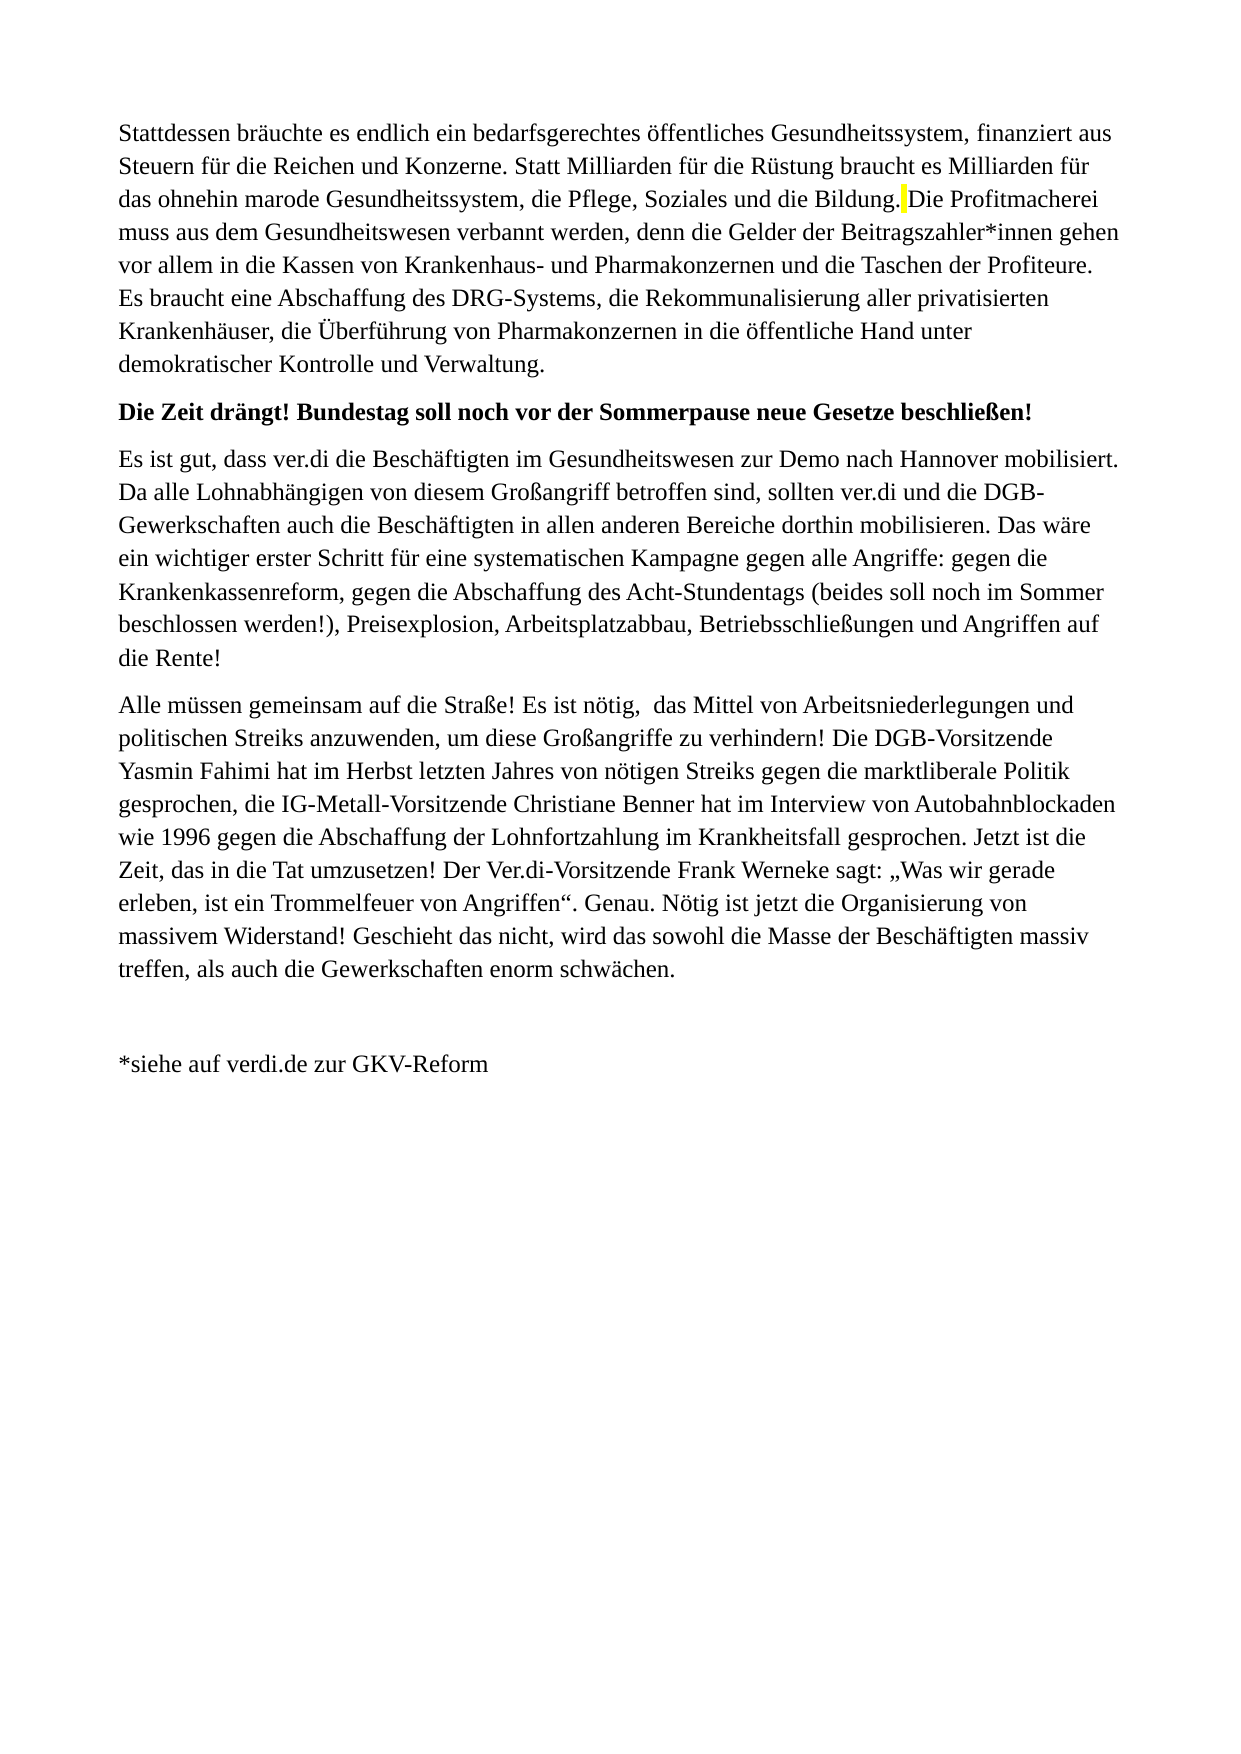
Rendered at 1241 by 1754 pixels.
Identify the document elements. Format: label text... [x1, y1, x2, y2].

text Alle müssen gemeinsam auf die Straße! Es ist nötig, das Mittel von Arbeitsniederlegungen und politischen Streiks anzuwenden, um diese Großangriffe zu verhindern! Die DGB-Vorsitzende Yasmin Fahimi hat im Herbst letzten Jahres von nötigen Streiks gegen die marktliberale Politik gesprochen, die IG-Metall-Vorsitzende Christiane Benner hat im Interview von Autobahnblockaden wie 1996 gegen die Abschaffung der Lohnfortzahlung im Krankheitsfall gesprochen. Jetzt ist die Zeit, das in die Tat umzusetzen! Der Ver.di-Vorsitzende Frank Werneke sagt: „Was wir gerade erleben, ist ein Trommelfeuer von Angriffen“. Genau. Nötig ist jetzt die Organisierung von massivem Widerstand! Geschieht das nicht, wird das sowohl die Masse der Beschäftigten massiv treffen, als auch die Gewerkschaften enorm schwächen. [118, 690, 1122, 983]
text Die Zeit drängt! Bundestag soll noch vor der Sommerpause neue Gesetze beschließen! [118, 397, 1122, 426]
text Es ist gut, dass ver.di die Beschäftigten im Gesundheitswesen zur Demo nach Hannover mobilisiert. Da alle Lohnabhängigen von diesem Großangriff betroffen sind, sollten ver.di und die DGB-Gewerkschaften auch die Beschäftigten in allen anderen Bereiche dorthin mobilisieren. Das wäre ein wichtiger erster Schritt für eine systematischen Kampagne gegen alle Angriffe: gegen die Krankenkassenreform, gegen die Abschaffung des Acht-Stundentags (beides soll noch im Sommer beschlossen werden!), Preisexplosion, Arbeitsplatzabbau, Betriebsschließungen und Angriffen auf die Rente! [118, 444, 1122, 671]
text *siehe auf verdi.de zur GKV-Reform [118, 1049, 1122, 1078]
text Stattdessen bräuchte es endlich ein bedarfsgerechtes öffentliches Gesundheitssystem, finanziert aus Steuern für die Reichen und Konzerne. Statt Milliarden für die Rüstung braucht es Milliarden für das ohnehin marode Gesundheitssystem, die Pflege, Soziales und die Bildung. Die Profitmacherei muss aus dem Gesundheitswesen verbannt werden, denn die Gelder der Beitragszahler*innen gehen vor allem in die Kassen von Krankenhaus- und Pharmakonzernen und die Taschen der Profiteure. Es braucht eine Abschaffung des DRG-Systems, die Rekommunalisierung aller privatisierten Krankenhäuser, die Überführung von Pharmakonzernen in die öffentliche Hand unter demokratischer Kontrolle und Verwaltung. [118, 118, 1122, 378]
